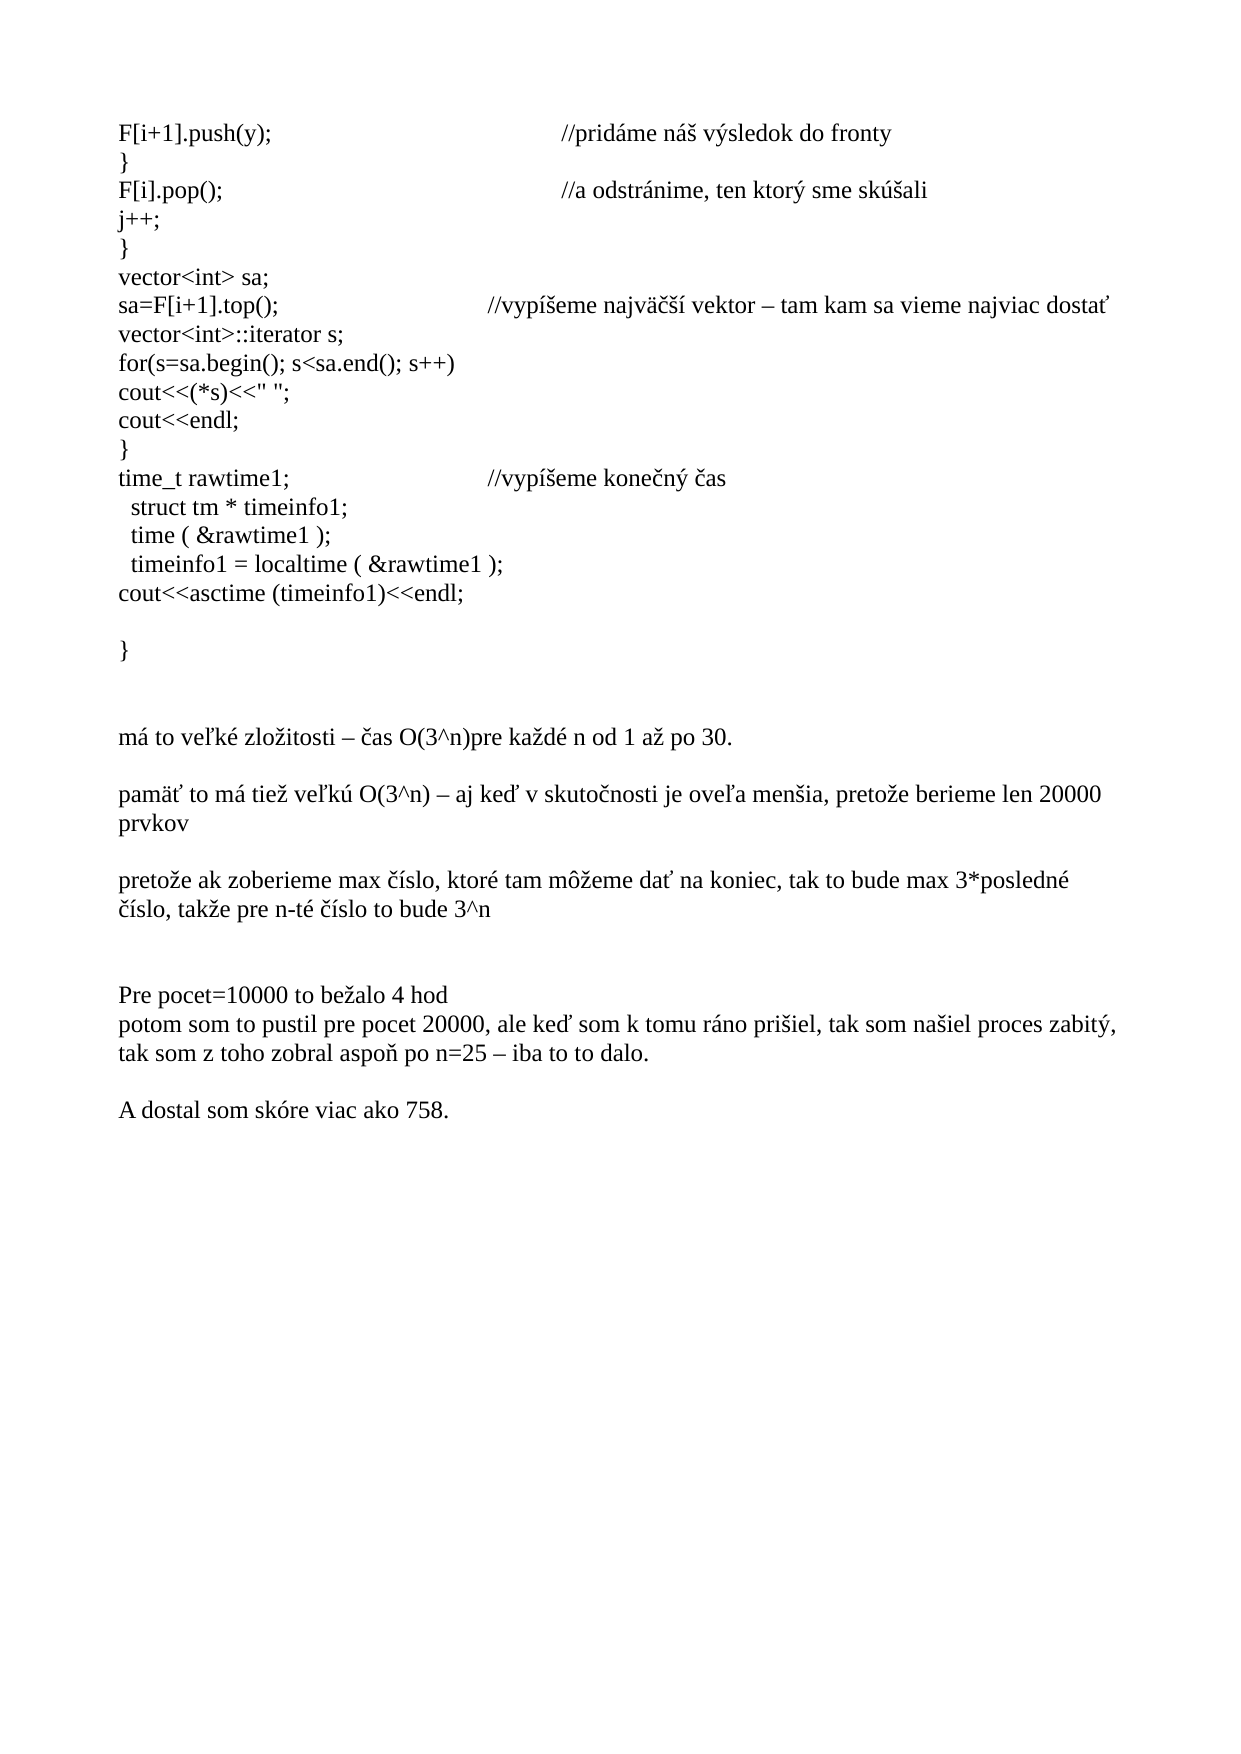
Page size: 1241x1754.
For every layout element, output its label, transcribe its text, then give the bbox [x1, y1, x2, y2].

text pretože ak zoberieme max číslo, ktoré tam môžeme dať na koniec, tak to bude max 3*posledné číslo, takže pre n-té číslo to bude 3^n [118, 866, 1122, 923]
text j++; [118, 204, 1122, 233]
text } [118, 233, 1122, 262]
text má to veľké zložitosti – čas O(3^n)pre každé n od 1 až po 30. [118, 722, 1122, 751]
text } [118, 434, 1122, 463]
text for(s=sa.begin(); s<sa.end(); s++) [118, 348, 1122, 377]
text potom som to pustil pre pocet 20000, ale keď som k tomu ráno prišiel, tak som našiel proces zabitý, tak som z toho zobral aspoň po n=25 – iba to to dalo. [118, 1009, 1122, 1067]
text pamäť to má tiež veľkú O(3^n) – aj keď v skutočnosti je oveľa menšia, pretože berieme len 20000 prvkov [118, 779, 1122, 837]
text timeinfo1 = localtime ( &rawtime1 ); [118, 549, 1122, 578]
text time ( &rawtime1 ); [118, 521, 1122, 549]
text Pre pocet=10000 to bežalo 4 hod [118, 981, 1122, 1009]
text } [118, 147, 1122, 176]
text sa=F[i+1].top(); //vypíšeme najväčší vektor – tam kam sa vieme najviac dostať [118, 291, 1122, 319]
text cout<<asctime (timeinfo1)<<endl; [118, 578, 1122, 607]
text vector<int> sa; [118, 262, 1122, 291]
text vector<int>::iterator s; [118, 319, 1122, 348]
text cout<<(*s)<<" "; [118, 377, 1122, 406]
text F[i].pop(); //a odstránime, ten ktorý sme skúšali [118, 176, 1122, 204]
text struct tm * timeinfo1; [118, 492, 1122, 521]
text A dostal som skóre viac ako 758. [118, 1096, 1122, 1124]
text F[i+1].push(y); //pridáme náš výsledok do fronty [118, 118, 1122, 147]
text time_t rawtime1; //vypíšeme konečný čas [118, 463, 1122, 492]
text } [118, 636, 1122, 664]
text cout<<endl; [118, 406, 1122, 434]
